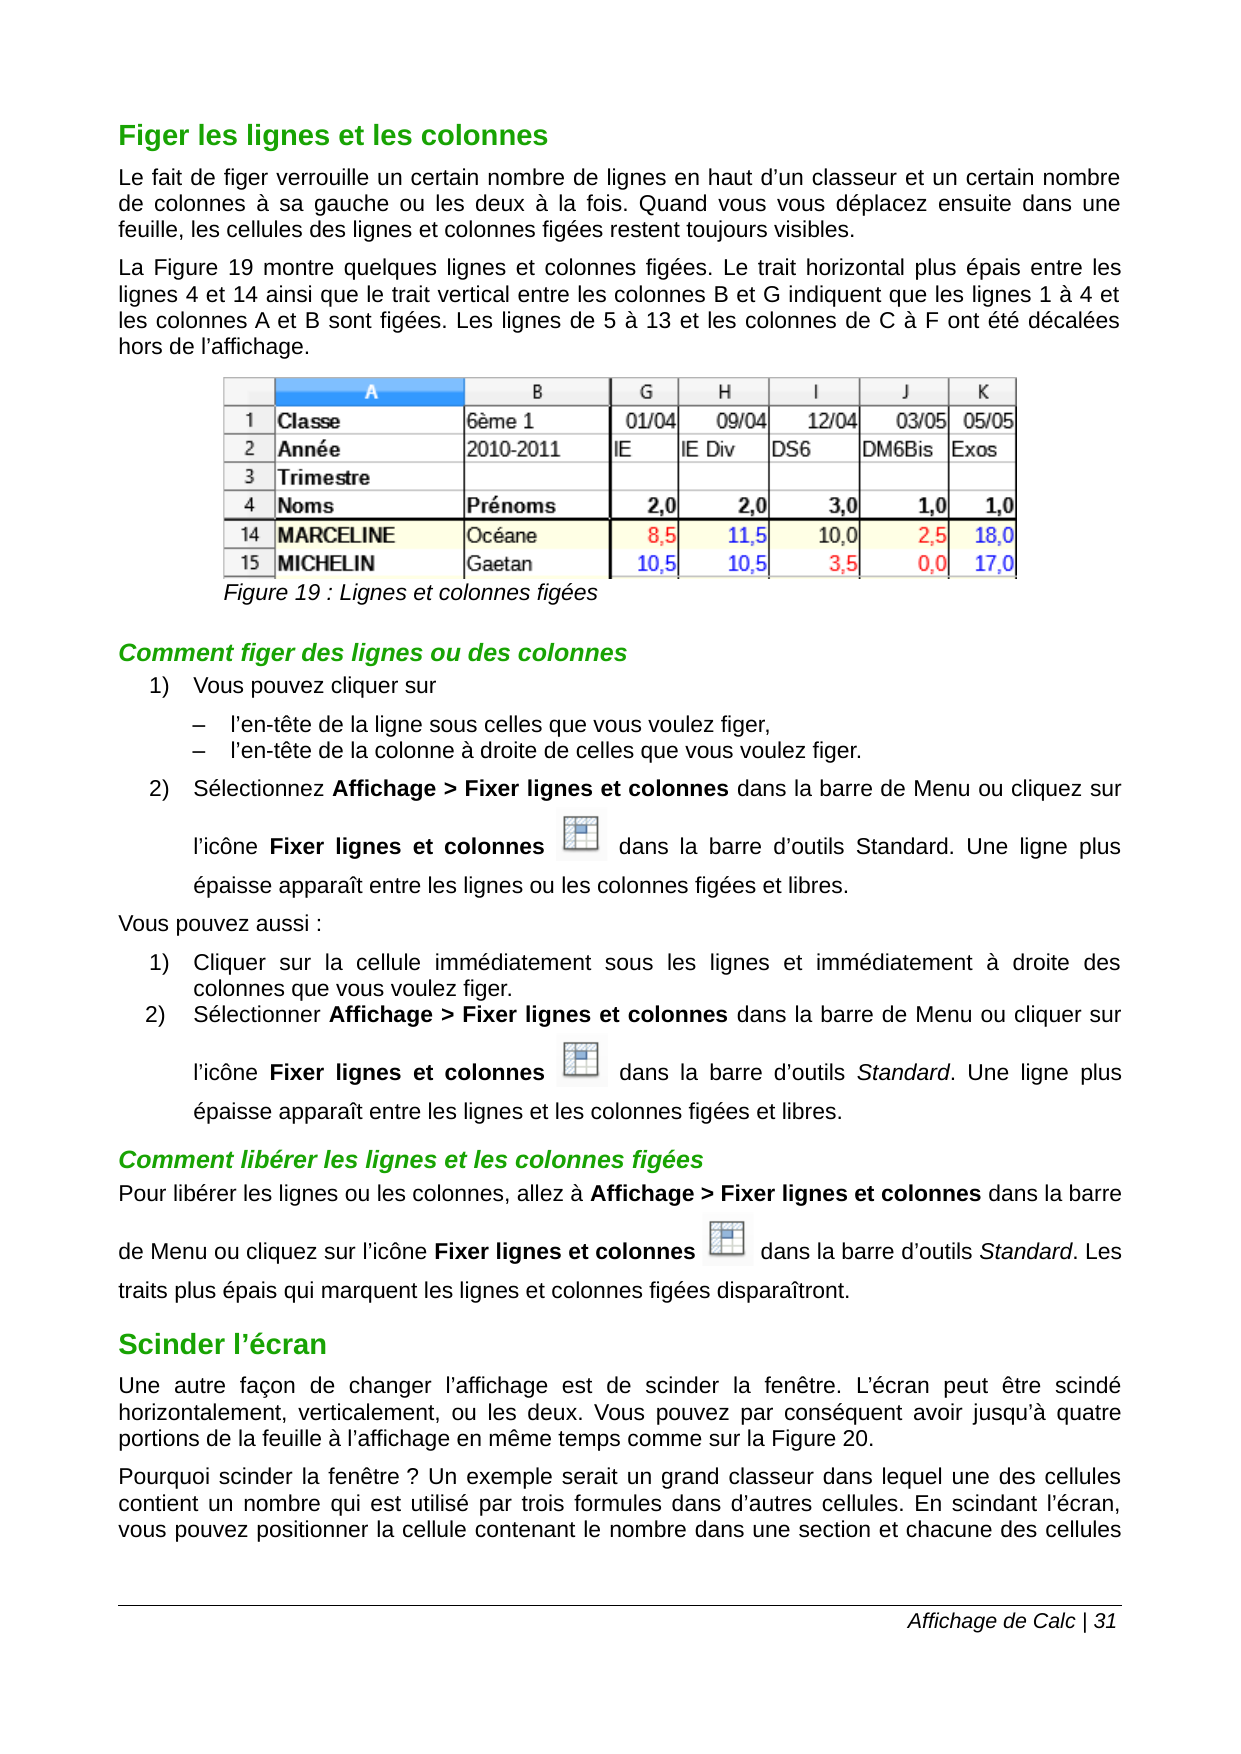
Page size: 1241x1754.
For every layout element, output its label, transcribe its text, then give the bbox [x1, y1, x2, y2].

text Pourquoi scinder la fenêtre ? Un exemple serait un grand classeur dans lequel une des cellules contient un nombre qui est utilisé par trois formules dans d’autres cellules. En scindant l’écran, vous pouvez positionner la cellule contenant le nombre dans une section et chacune des cellules [118, 1463, 1122, 1542]
list Sélectionnez Affichage > Fixer lignes et colonnes dans la barre de Menu ou cliquez sur l’icône Fixer lignes et colonnes dans la barre d’outils Standard. Une ligne plus épaisse apparaît entre les lignes ou les colonnes figées et libres. [169, 775, 1122, 898]
text Pour libérer les lignes ou les colonnes, allez à Affichage > Fixer lignes et colonnes dans la barre de Menu ou cliquez sur l’icône Fixer lignes et colonnes dans la barre d’outils Standard. Les traits plus épais qui marquent les lignes et colonnes figées disparaîtront. [118, 1180, 1122, 1303]
picture [556, 807, 608, 861]
text Le fait de figer verrouille un certain nombre de lignes en haut d’un classeur et un certain nombre de colonnes à sa gauche ou les deux à la fois. Quand vous vous déplacez ensuite dans une feuille, les cellules des lignes et colonnes figées restent toujours visibles. [118, 163, 1122, 242]
picture [702, 1212, 754, 1266]
text Figure 19 : Lignes et colonnes figées [223, 579, 1017, 605]
subtitle Comment figer des lignes ou des colonnes [118, 638, 1122, 666]
subtitle Figer les lignes et les colonnes [118, 118, 1122, 152]
list Vous pouvez cliquer sur [169, 672, 1122, 699]
list l’en-tête de la ligne sous celles que vous voulez figer, [192, 711, 1122, 737]
text Une autre façon de changer l’affichage est de scinder la fenêtre. L’écran peut être scindé horizontalement, verticalement, ou les deux. Vous pouvez par conséquent avoir jusqu’à quatre portions de la feuille à l’affichage en même temps comme sur la Figure 20. [118, 1372, 1122, 1452]
list Sélectionner Affichage > Fixer lignes et colonnes dans la barre de Menu ou cliquer sur l’icône Fixer lignes et colonnes dans la barre d’outils Standard. Une ligne plus épaisse apparaît entre les lignes et les colonnes figées et libres. [165, 1001, 1122, 1125]
text La Figure 19 montre quelques lignes et colonnes figées. Le trait horizontal plus épais entre les lignes 4 et 14 ainsi que le trait vertical entre les colonnes B et G indiquent que les lignes 1 à 4 et les colonnes A et B sont figées. Les lignes de 5 à 13 et les colonnes de C à F ont été décalées hors de l’affichage. [118, 254, 1122, 360]
list l’en-tête de la colonne à droite de celles que vous voulez figer. [192, 737, 1122, 763]
picture [556, 1033, 608, 1087]
list Cliquer sur la cellule immédiatement sous les lignes et immédiatement à droite des colonnes que vous voulez figer. [169, 948, 1122, 1001]
subtitle Scinder l’écran [118, 1327, 1122, 1361]
picture [223, 377, 1017, 579]
subtitle Comment libérer les lignes et les colonnes figées [118, 1145, 1122, 1174]
text Vous pouvez aussi : [118, 910, 1122, 937]
